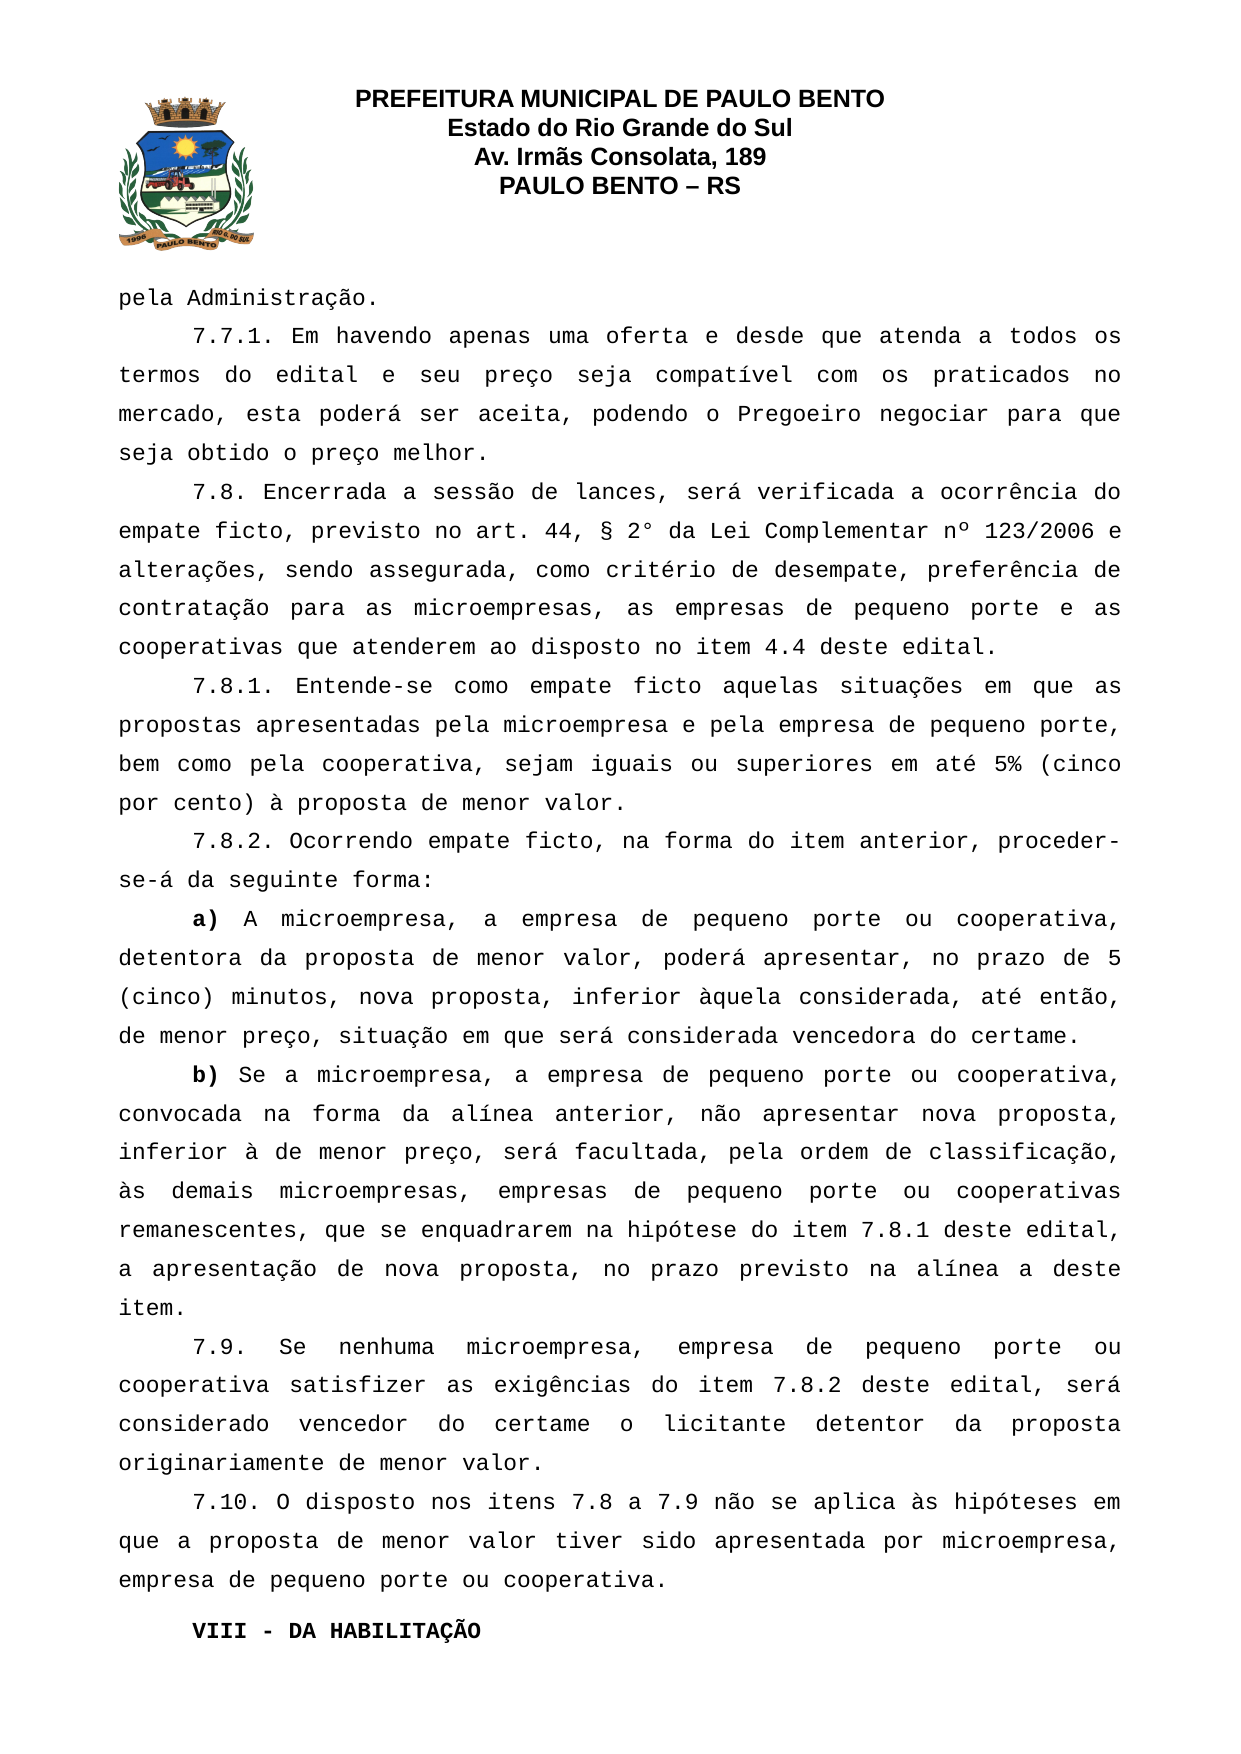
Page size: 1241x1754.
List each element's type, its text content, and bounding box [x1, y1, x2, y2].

text pela Administração. [118, 286, 1122, 312]
text a) A microempresa, a empresa de pequeno porte ou cooperativa, detentora da proposta de menor valor, poderá apresentar, no prazo de 5 (cinco) minutos, nova proposta, inferior àquela considerada, até então, de menor preço, situação em que será considerada vencedora do certame. [118, 908, 1122, 1050]
text 7.8.1. Entende-se como empate ficto aquelas situações em que as propostas apresentadas pela microempresa e pela empresa de pequeno porte, bem como pela cooperativa, sejam iguais ou superiores em até 5% (cinco por cento) à proposta de menor valor. [118, 674, 1122, 817]
text 7.7.1. Em havendo apenas uma oferta e desde que atenda a todos os termos do edital e seu preço seja compatível com os praticados no mercado, esta poderá ser aceita, podendo o Pregoeiro negociar para que seja obtido o preço melhor. [118, 325, 1122, 467]
text 7.9. Se nenhuma microempresa, empresa de pequeno porte ou cooperativa satisfizer as exigências do item 7.8.2 deste edital, será considerado vencedor do certame o licitante detentor da proposta originariamente de menor valor. [118, 1335, 1122, 1477]
text VIII - DA HABILITAÇÃO [118, 1619, 1122, 1645]
text 7.10. O disposto nos itens 7.8 a 7.9 não se aplica às hipóteses em que a proposta de menor valor tiver sido apresentada por microempresa, empresa de pequeno porte ou cooperativa. [118, 1490, 1122, 1594]
text b) Se a microempresa, a empresa de pequeno porte ou cooperativa, convocada na forma da alínea anterior, não apresentar nova proposta, inferior à de menor preço, será facultada, pela ordem de classificação, às demais microempresas, empresas de pequeno porte ou cooperativas remanescentes, que se enquadrarem na hipótese do item 7.8.1 deste edital, a apresentação de nova proposta, no prazo previsto na alínea a deste item. [118, 1063, 1122, 1322]
text 7.8.2. Ocorrendo empate ficto, na forma do item anterior, proceder-se-á da seguinte forma: [118, 830, 1122, 895]
text 7.8. Encerrada a sessão de lances, será verificada a ocorrência do empate ficto, previsto no art. 44, § 2° da Lei Complementar nº 123/2006 e alterações, sendo assegurada, como critério de desempate, preferência de contratação para as microempresas, as empresas de pequeno porte e as cooperativas que atenderem ao disposto no item 4.4 deste edital. [118, 480, 1122, 662]
